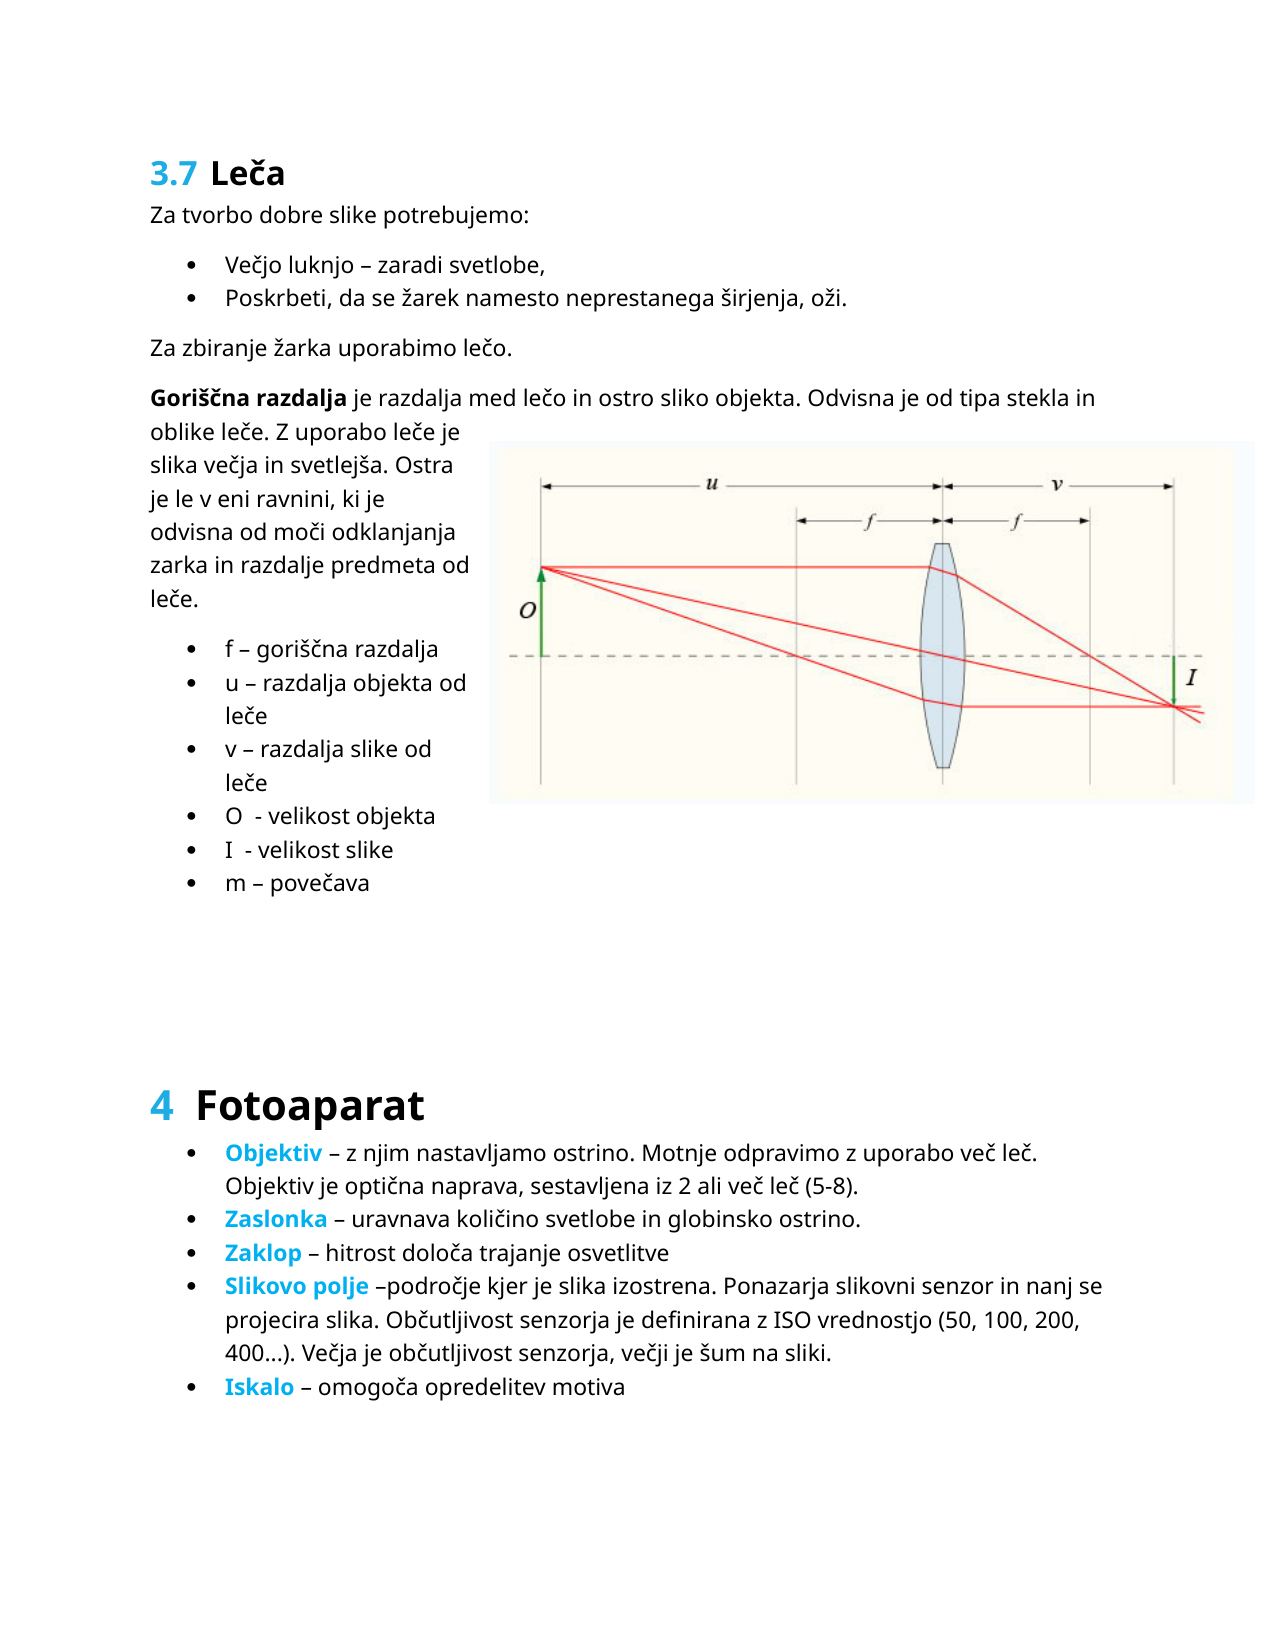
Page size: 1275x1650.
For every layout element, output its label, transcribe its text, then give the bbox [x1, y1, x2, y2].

picture [226, 1312, 233, 1328]
picture [239, 1181, 250, 1194]
picture [254, 1177, 266, 1194]
list m – povečava [187, 800, 1125, 831]
picture [226, 1178, 238, 1194]
list v – razdalja slike od leče [187, 700, 1125, 731]
list Zaslonka – uravnava količino svetlobe in globinsko ostrino. [187, 1137, 1125, 1168]
list Slikovo polje –področje kjer je slika izostrena. Ponazarja slikovni senzor in nanj se projecira slika. Občutljivost senzorja je definirana z ISO vrednostjo (50, 100, 200, 400...). Večja je občutljivost senzorja, večji je šum na sliki. [187, 1203, 1125, 1302]
list Objektiv – z njim nastavljamo ostrino. Motnje odpravimo z uporabo več leč. Objektiv je optična naprava, sestavljena iz 2 ali več leč (5-8). [187, 1070, 1125, 1134]
text Za zbiranje žarka uporabimo lečo. [150, 332, 1125, 363]
picture [293, 1079, 301, 1094]
text Za tvorbo dobre slike potrebujemo: [150, 198, 1125, 230]
list Večjo luknjo – zaradi svetlobe, [187, 249, 1125, 280]
picture [247, 1311, 259, 1328]
list Ročno ostrenje - MF [187, 1452, 1125, 1484]
subtitle Ostrina [150, 1354, 1125, 1399]
picture [347, 1214, 353, 1232]
subtitle Fotoaparat [150, 1009, 1125, 1066]
picture [235, 1315, 245, 1328]
list f – goriščna razdalja [187, 599, 1125, 631]
picture [231, 1148, 236, 1156]
picture [245, 1077, 256, 1094]
list O - velikost objekta [187, 733, 1125, 764]
picture [260, 1315, 271, 1328]
picture [328, 1214, 340, 1227]
picture [269, 1214, 273, 1227]
picture [280, 1077, 292, 1094]
subtitle Leča [150, 150, 1125, 195]
picture [226, 1077, 242, 1094]
text Ostrenje je nastavitev razdalje med objektivom in slikovno ravnino, tako, da je slika ostra. [150, 1402, 1125, 1434]
list Zaklop – hitrost določa trajanje osvetlitve [187, 1170, 1125, 1201]
picture [319, 1148, 326, 1161]
picture [309, 1081, 322, 1094]
picture [256, 1081, 262, 1099]
list I - velikost slike [187, 767, 1125, 798]
list Poskrbeti, da se žarek namesto neprestanega širjenja, oži. [187, 282, 1125, 313]
list u – razdalja objekta od leče [187, 633, 1125, 698]
text Goriščna razdalja je razdalja med lečo in ostro sliko objekta. Odvisna je od tipa stekla in oblike leče. Z uporabo leče je slika večja in svetlejša. Ostra je le v eni ravnini, ki je odvisna od moči odklanjanja zarka in razdalje predmeta od leče. [150, 382, 1125, 581]
picture [274, 1181, 286, 1194]
picture [265, 1081, 277, 1094]
picture [356, 1214, 368, 1227]
list Iskalo – omogoča opredelitev motiva [187, 1304, 1125, 1335]
picture [289, 1181, 300, 1200]
picture [509, 441, 1257, 806]
picture [281, 1315, 293, 1328]
